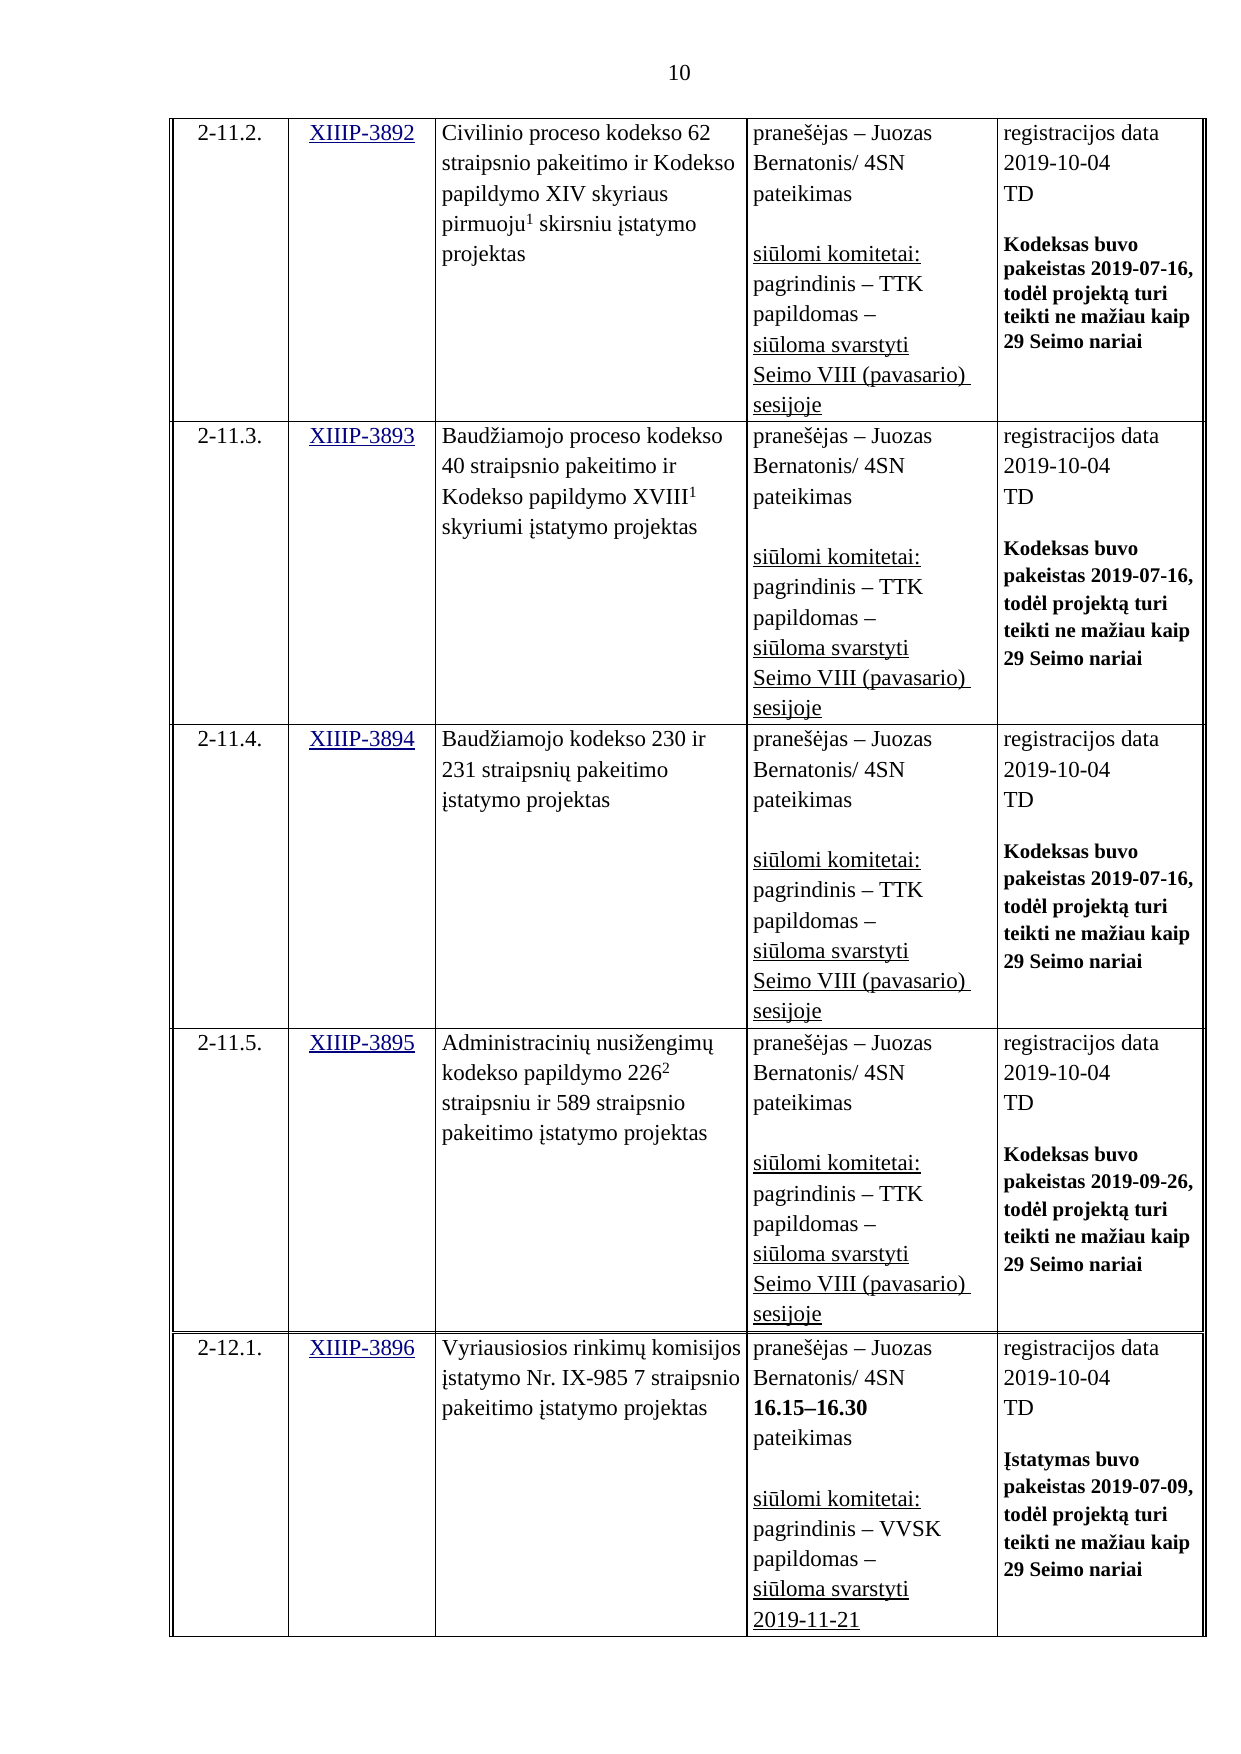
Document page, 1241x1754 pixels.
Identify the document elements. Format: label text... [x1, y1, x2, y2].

table_cell pranešėjas – Juozas Bernatonis/ 4SN pateikimas siūlomi komitetai: pagrindinis – TTK papildomas – siūloma svarstyti Seimo VIII (pavasario) sesijoje [748, 119, 997, 421]
table_cell pranešėjas – Juozas Bernatonis/ 4SN pateikimas siūlomi komitetai: pagrindinis – TTK papildomas – siūloma svarstyti Seimo VIII (pavasario) sesijoje [748, 422, 997, 724]
table_cell 2-11.4. [174, 725, 288, 1027]
table_cell pranešėjas – Juozas Bernatonis/ 4SN pateikimas siūlomi komitetai: pagrindinis – TTK papildomas – siūloma svarstyti Seimo VIII (pavasario) sesijoje [748, 725, 997, 1027]
table_cell registracijos data 2019-10-04 TD Kodeksas buvo pakeistas 2019-09-26, todėl projektą turi teikti ne mažiau kaip 29 Seimo nariai [998, 1029, 1202, 1331]
table_cell pranešėjas – Juozas Bernatonis/ 4SN 16.15–16.30 pateikimas siūlomi komitetai: pagrindinis – VVSK papildomas – siūloma svarstyti 2019-11-21 [748, 1334, 997, 1636]
table_cell Baudžiamojo proceso kodekso 40 straipsnio pakeitimo ir Kodekso papildymo XVIII1 skyriumi įstatymo projektas [436, 422, 746, 724]
table_cell 2-11.3. [174, 422, 288, 724]
table_cell pranešėjas – Juozas Bernatonis/ 4SN pateikimas siūlomi komitetai: pagrindinis – TTK papildomas – siūloma svarstyti Seimo VIII (pavasario) sesijoje [748, 1029, 997, 1331]
table_cell Administracinių nusižengimų kodekso papildymo 2262 straipsniu ir 589 straipsnio pakeitimo įstatymo projektas [436, 1029, 746, 1331]
table_cell XIIIP-3893 [289, 422, 435, 724]
table_cell 2-11.5. [174, 1029, 288, 1331]
table_cell Civilinio proceso kodekso 62 straipsnio pakeitimo ir Kodekso papildymo XIV skyriaus pirmuoju1 skirsniu įstatymo projektas [436, 119, 746, 421]
table_cell XIIIP-3896 [289, 1334, 435, 1636]
table_cell Baudžiamojo kodekso 230 ir 231 straipsnių pakeitimo įstatymo projektas [436, 725, 746, 1027]
table_cell XIIIP-3895 [289, 1029, 435, 1331]
table_cell 2-11.2. [174, 119, 288, 421]
table_cell XIIIP-3894 [289, 725, 435, 1027]
table_cell registracijos data 2019-10-04 TD Kodeksas buvo pakeistas 2019-07-16, todėl projektą turi teikti ne mažiau kaip 29 Seimo nariai [998, 119, 1202, 421]
table_cell registracijos data 2019-10-04 TD Įstatymas buvo pakeistas 2019-07-09, todėl projektą turi teikti ne mažiau kaip 29 Seimo nariai [998, 1334, 1202, 1636]
table_cell registracijos data 2019-10-04 TD Kodeksas buvo pakeistas 2019-07-16, todėl projektą turi teikti ne mažiau kaip 29 Seimo nariai [998, 725, 1202, 1027]
table_cell XIIIP-3892 [289, 119, 435, 421]
table_cell Vyriausiosios rinkimų komisijos įstatymo Nr. IX-985 7 straipsnio pakeitimo įstatymo projektas [436, 1334, 746, 1636]
table_cell 2-12.1. [174, 1334, 288, 1636]
table_cell registracijos data 2019-10-04 TD Kodeksas buvo pakeistas 2019-07-16, todėl projektą turi teikti ne mažiau kaip 29 Seimo nariai [998, 422, 1202, 724]
